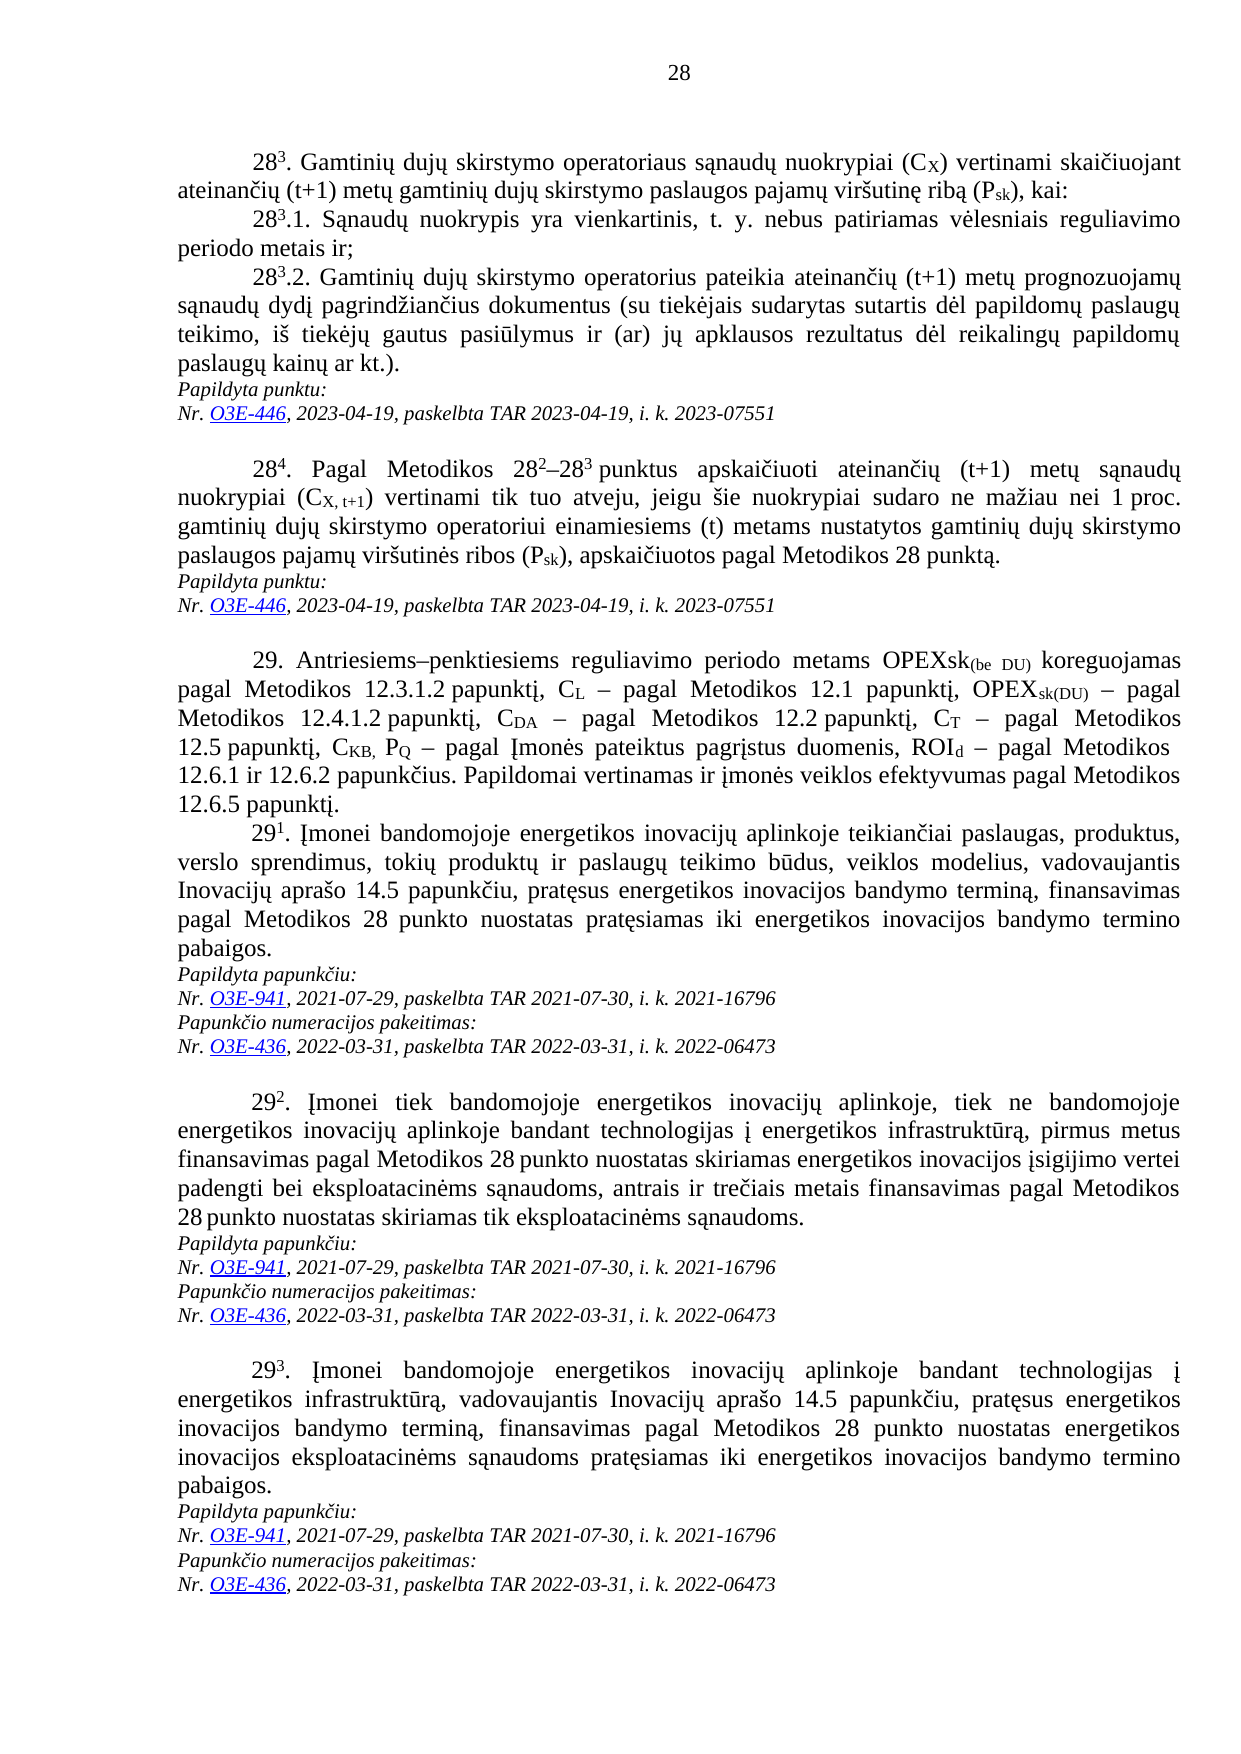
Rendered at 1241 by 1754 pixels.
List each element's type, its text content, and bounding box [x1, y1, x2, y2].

text Papildyta papunkčiu: [177, 1499, 1181, 1523]
text 283.1. Sąnaudų nuokrypis yra vienkartinis, t. y. nebus patiriamas vėlesniais reguliavimo periodo metais ir; [177, 204, 1181, 262]
text Nr. O3E-436, 2022-03-31, paskelbta TAR 2022-03-31, i. k. 2022-06473 [177, 1572, 1181, 1596]
text Nr. O3E-941, 2021-07-29, paskelbta TAR 2021-07-30, i. k. 2021-16796 [177, 986, 1181, 1010]
text Papildyta papunkčiu: [177, 962, 1181, 986]
text 292. Įmonei tiek bandomojoje energetikos inovacijų aplinkoje, tiek ne bandomojoje energetikos inovacijų aplinkoje bandant technologijas į energetikos infrastruktūrą, pirmus metus finansavimas pagal Metodikos 28 punkto nuostatas skiriamas energetikos inovacijos įsigijimo vertei padengti bei eksploatacinėms sąnaudoms, antrais ir trečiais metais finansavimas pagal Metodikos 28 punkto nuostatas skiriamas tik eksploatacinėms sąnaudoms. [177, 1087, 1181, 1231]
text 283.2. Gamtinių dujų skirstymo operatorius pateikia ateinančių (t+1) metų prognozuojamų sąnaudų dydį pagrindžiančius dokumentus (su tiekėjais sudarytas sutartis dėl papildomų paslaugų teikimo, iš tiekėjų gautus pasiūlymus ir (ar) jų apklausos rezultatus dėl reikalingų papildomų paslaugų kainų ar kt.). [177, 262, 1181, 377]
text 283. Gamtinių dujų skirstymo operatoriaus sąnaudų nuokrypiai (CX) vertinami skaičiuojant ateinančių (t+1) metų gamtinių dujų skirstymo paslaugos pajamų viršutinę ribą (Psk), kai: [177, 147, 1181, 204]
text 29. Antriesiems–penktiesiems reguliavimo periodo metams OPEXsk(be DU) koreguojamas pagal Metodikos 12.3.1.2 papunktį, CL – pagal Metodikos 12.1 papunktį, OPEXsk(DU) – pagal Metodikos 12.4.1.2 papunktį, CDA – pagal Metodikos 12.2 papunktį, CT – pagal Metodikos 12.5 papunktį, CKB, PQ – pagal Įmonės pateiktus pagrįstus duomenis, ROId – pagal Metodikos 12.6.1 ir 12.6.2 papunkčius. Papildomai vertinamas ir įmonės veiklos efektyvumas pagal Metodikos 12.6.5 papunktį. [177, 646, 1181, 818]
text 291. Įmonei bandomojoje energetikos inovacijų aplinkoje teikiančiai paslaugas, produktus, verslo sprendimus, tokių produktų ir paslaugų teikimo būdus, veiklos modelius, vadovaujantis Inovacijų aprašo 14.5 papunkčiu, pratęsus energetikos inovacijos bandymo terminą, finansavimas pagal Metodikos 28 punkto nuostatas pratęsiamas iki energetikos inovacijos bandymo termino pabaigos. [177, 818, 1181, 962]
text Nr. O3E-436, 2022-03-31, paskelbta TAR 2022-03-31, i. k. 2022-06473 [177, 1303, 1181, 1327]
text 293. Įmonei bandomojoje energetikos inovacijų aplinkoje bandant technologijas į energetikos infrastruktūrą, vadovaujantis Inovacijų aprašo 14.5 papunkčiu, pratęsus energetikos inovacijos bandymo terminą, finansavimas pagal Metodikos 28 punkto nuostatas energetikos inovacijos eksploatacinėms sąnaudoms pratęsiamas iki energetikos inovacijos bandymo termino pabaigos. [177, 1356, 1181, 1499]
text Papunkčio numeracijos pakeitimas: [177, 1547, 1181, 1572]
text Papildyta punktu: [177, 569, 1181, 593]
text Nr. O3E-446, 2023-04-19, paskelbta TAR 2023-04-19, i. k. 2023-07551 [177, 593, 1181, 617]
text Papildyta papunkčiu: [177, 1231, 1181, 1255]
text Nr. O3E-941, 2021-07-29, paskelbta TAR 2021-07-30, i. k. 2021-16796 [177, 1255, 1181, 1279]
text 284. Pagal Metodikos 282–283 punktus apskaičiuoti ateinančių (t+1) metų sąnaudų nuokrypiai (CX, t+1) vertinami tik tuo atveju, jeigu šie nuokrypiai sudaro ne mažiau nei 1 proc. gamtinių dujų skirstymo operatoriui einamiesiems (t) metams nustatytos gamtinių dujų skirstymo paslaugos pajamų viršutinės ribos (Psk), apskaičiuotos pagal Metodikos 28 punktą. [177, 454, 1181, 569]
text Nr. O3E-941, 2021-07-29, paskelbta TAR 2021-07-30, i. k. 2021-16796 [177, 1523, 1181, 1547]
text Nr. O3E-436, 2022-03-31, paskelbta TAR 2022-03-31, i. k. 2022-06473 [177, 1034, 1181, 1058]
text Papildyta punktu: [177, 377, 1181, 401]
text Papunkčio numeracijos pakeitimas: [177, 1279, 1181, 1303]
text Nr. O3E-446, 2023-04-19, paskelbta TAR 2023-04-19, i. k. 2023-07551 [177, 401, 1181, 425]
text Papunkčio numeracijos pakeitimas: [177, 1010, 1181, 1034]
